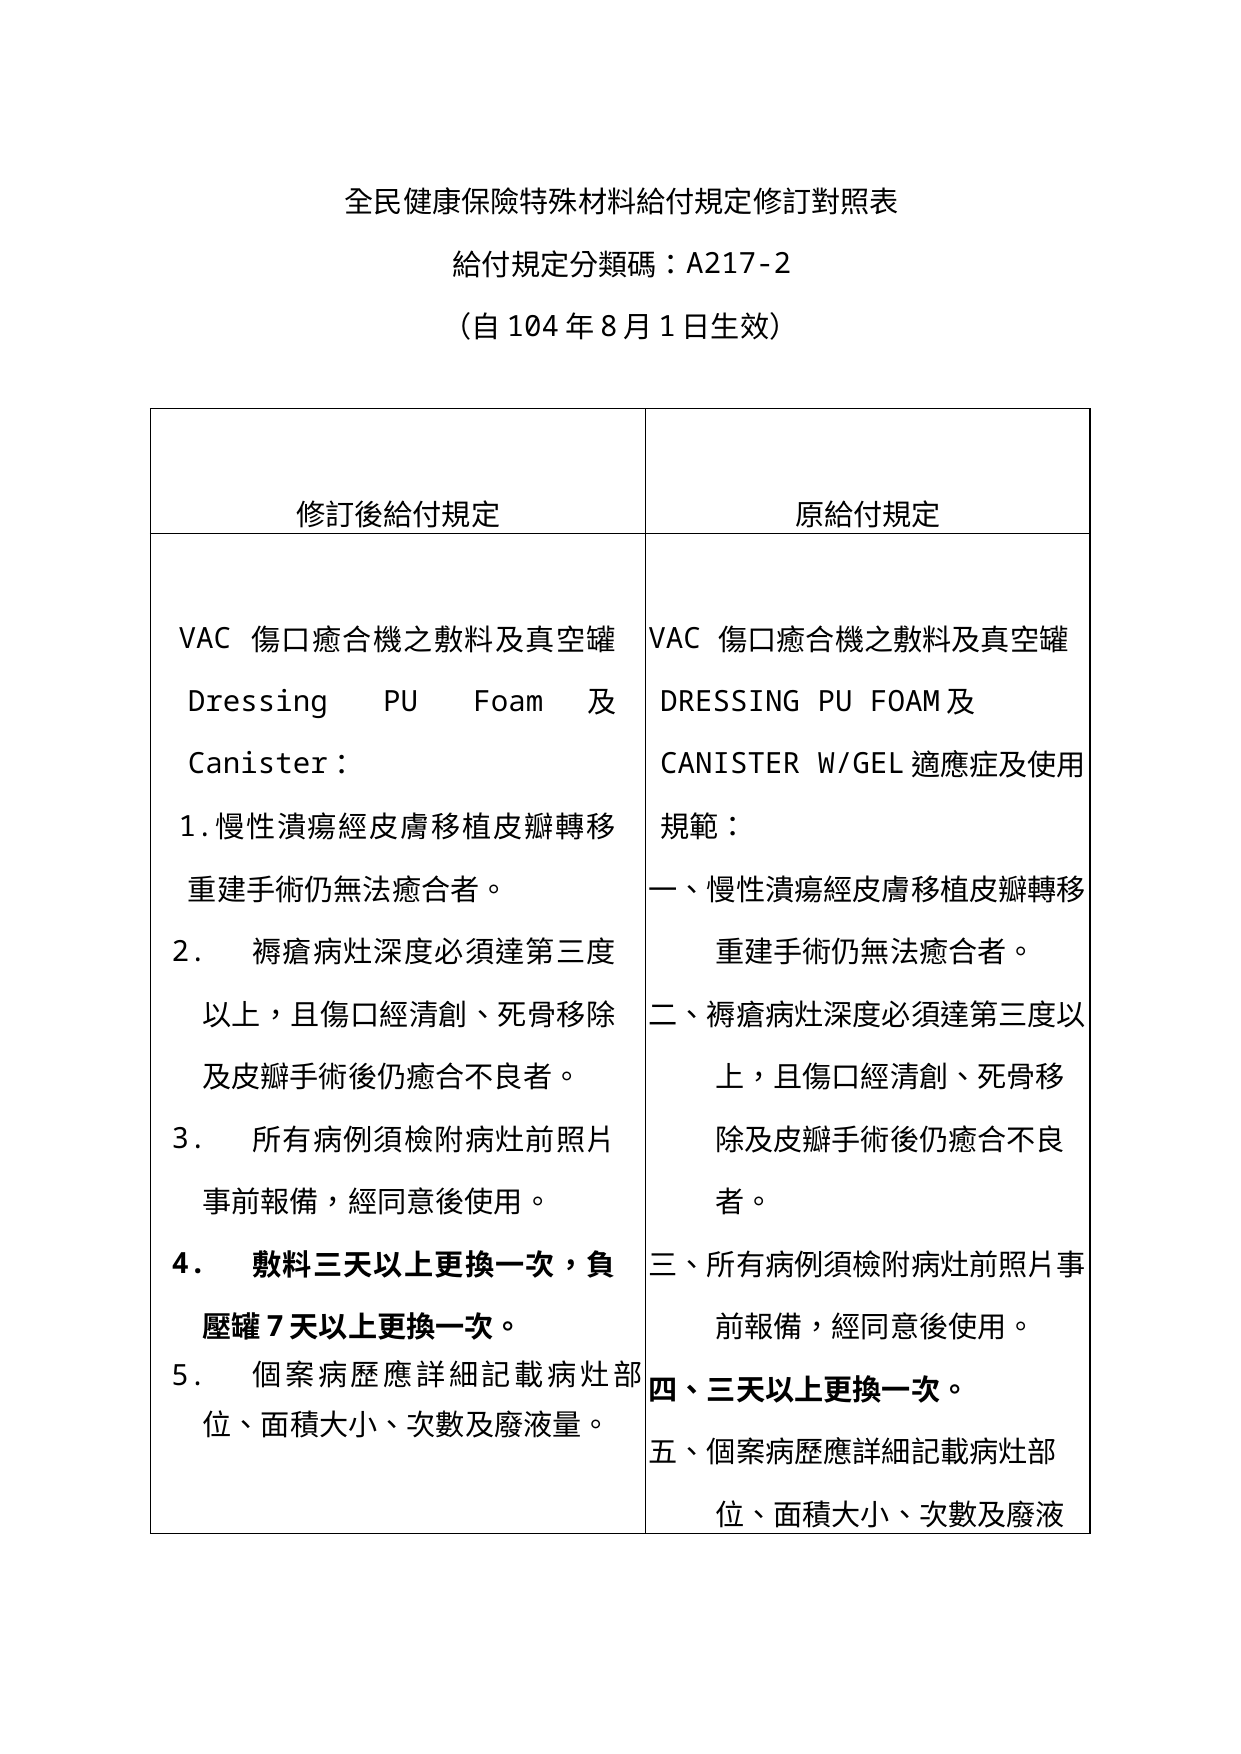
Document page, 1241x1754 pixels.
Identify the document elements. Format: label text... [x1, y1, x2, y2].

table_cell VAC 傷口癒合機之敷料及真空罐DRESSING PU FOAM及CANISTER W/GEL適應症及使用規範： 一、慢性潰瘍經皮膚移植皮瓣轉移重建手術仍無法癒合者。 二、褥瘡病灶深度必須達第三度以上，且傷口經清創、死骨移除及皮瓣手術後仍癒合不良者。 三、所有病例須檢附病灶前照片事前報備，經同意後使用。 四、三天以上更換一次。 五、個案病歷應詳細記載病灶部位、面積大小、次數及廢液 [646, 534, 1089, 1533]
table_cell VAC 傷口癒合機之敷料及真空罐Dressing PU Foam及Canister： 1.慢性潰瘍經皮膚移植皮瓣轉移重建手術仍無法癒合者。 2. 褥瘡病灶深度必須達第三度以上，且傷口經清創、死骨移除及皮瓣手術後仍癒合不良者。 3. 所有病例須檢附病灶前照片事前報備，經同意後使用。 4. 敷料三天以上更換一次，負壓罐7天以上更換一次。 5. 個案病歷應詳細記載病灶部位、面積大小、次數及廢液量。 [151, 534, 645, 1533]
text 全民健康保險特殊材料給付規定修訂對照表 [187, 158, 1053, 221]
table_header 原給付規定 [646, 409, 1089, 533]
table_header 修訂後給付規定 [151, 409, 645, 533]
text 給付規定分類碼：A217-2 [187, 221, 1053, 283]
text （自104年8月1日生效） [187, 283, 1053, 346]
